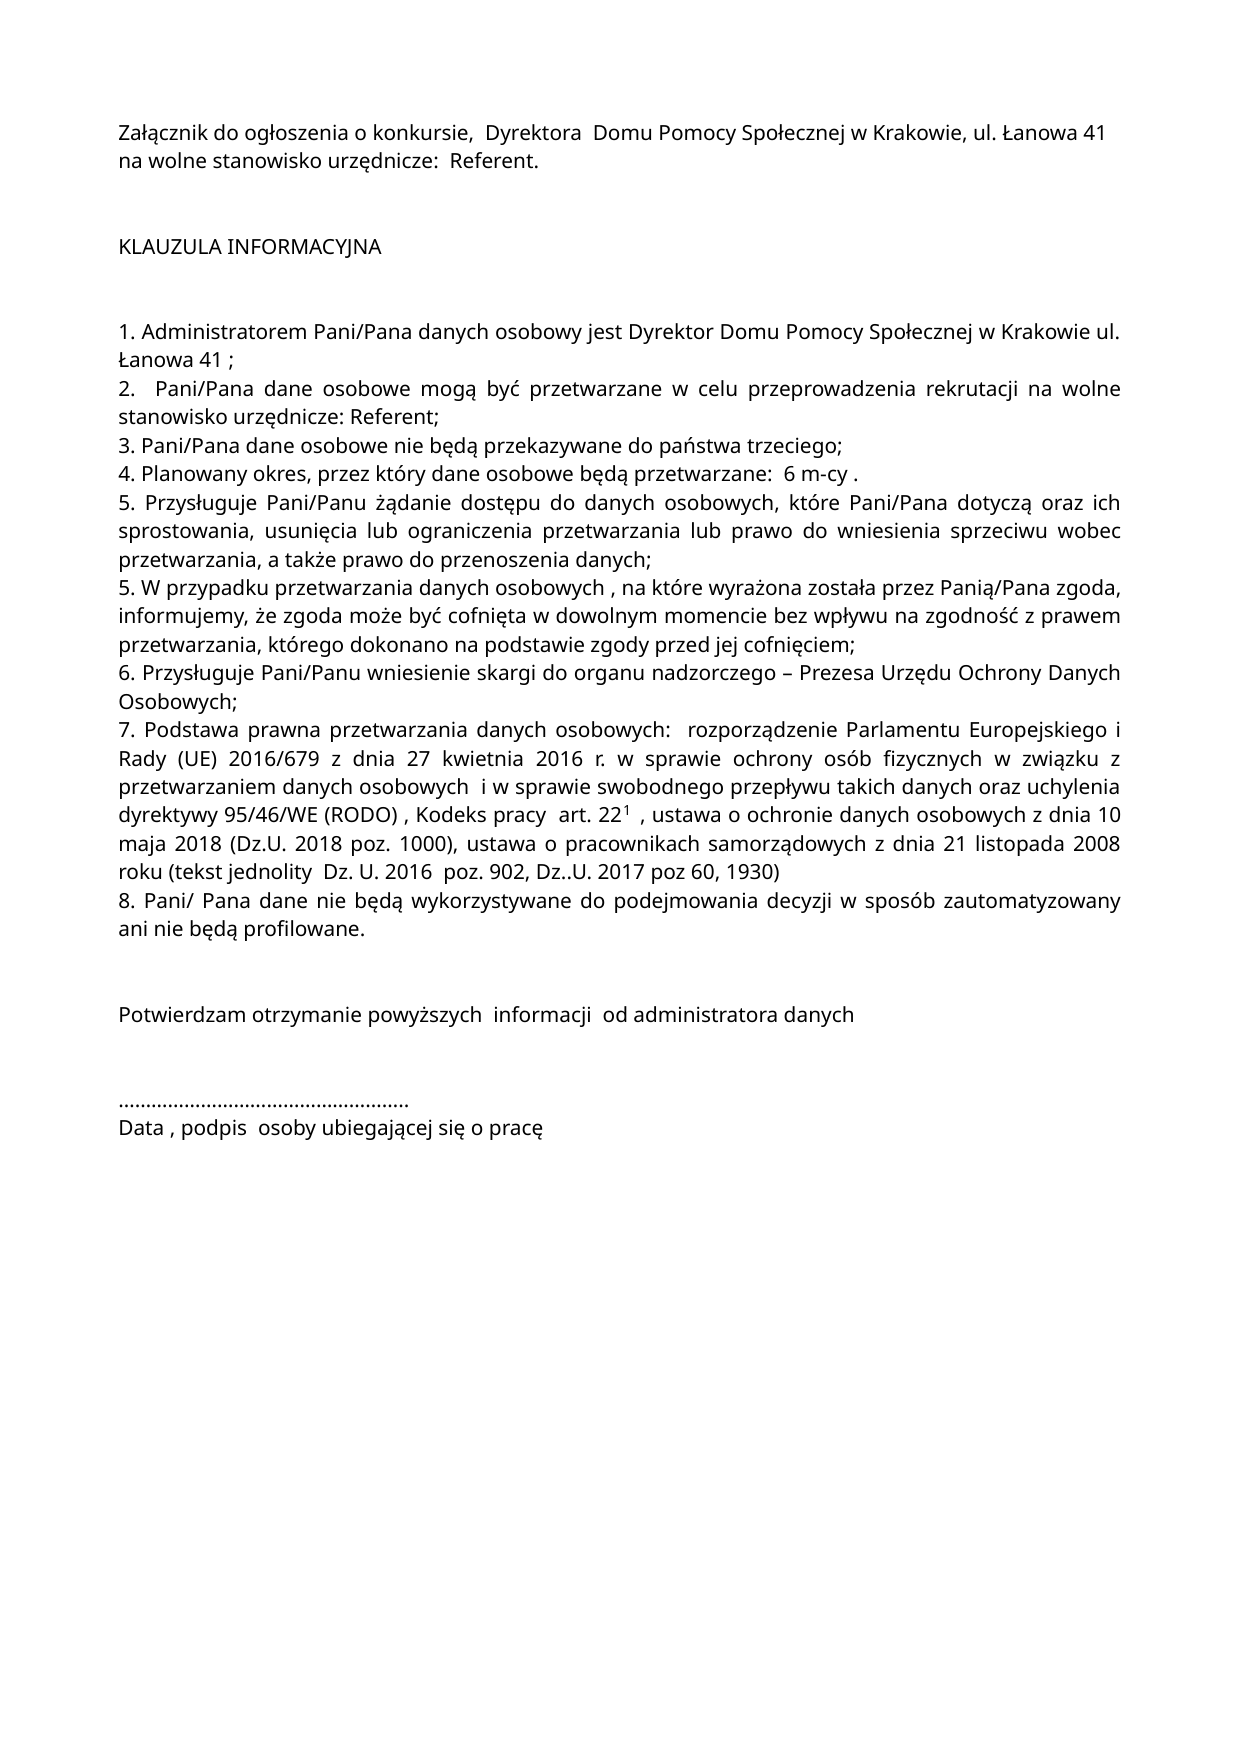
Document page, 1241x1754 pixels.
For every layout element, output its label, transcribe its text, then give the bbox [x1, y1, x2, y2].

text 4. Planowany okres, przez który dane osobowe będą przetwarzane: 6 m-cy . [118, 459, 1122, 488]
text Potwierdzam otrzymanie powyższych informacji od administratora danych [118, 1000, 1122, 1028]
text 5. Przysługuje Pani/Panu żądanie dostępu do danych osobowych, które Pani/Pana dotyczą oraz ich sprostowania, usunięcia lub ograniczenia przetwarzania lub prawo do wniesienia sprzeciwu wobec przetwarzania, a także prawo do przenoszenia danych; [118, 488, 1122, 573]
text 7. Podstawa prawna przetwarzania danych osobowych: rozporządzenie Parlamentu Europejskiego i Rady (UE) 2016/679 z dnia 27 kwietnia 2016 r. w sprawie ochrony osób fizycznych w związku z przetwarzaniem danych osobowych i w sprawie swobodnego przepływu takich danych oraz uchylenia dyrektywy 95/46/WE (RODO) , Kodeks pracy art. 221 , ustawa o ochronie danych osobowych z dnia 10 maja 2018 (Dz.U. 2018 poz. 1000), ustawa o pracownikach samorządowych z dnia 21 listopada 2008 roku (tekst jednolity Dz. U. 2016 poz. 902, Dz..U. 2017 poz 60, 1930) [118, 715, 1122, 886]
text 6. Przysługuje Pani/Panu wniesienie skargi do organu nadzorczego – Prezesa Urzędu Ochrony Danych Osobowych; [118, 658, 1122, 715]
text 8. Pani/ Pana dane nie będą wykorzystywane do podejmowania decyzji w sposób zautomatyzowany ani nie będą profilowane. [118, 886, 1122, 943]
text 2. Pani/Pana dane osobowe mogą być przetwarzane w celu przeprowadzenia rekrutacji na wolne stanowisko urzędnicze: Referent; [118, 374, 1122, 431]
text 1. Administratorem Pani/Pana danych osobowy jest Dyrektor Domu Pomocy Społecznej w Krakowie ul. Łanowa 41 ; [118, 317, 1122, 374]
text 5. W przypadku przetwarzania danych osobowych , na które wyrażona została przez Panią/Pana zgoda, informujemy, że zgoda może być cofnięta w dowolnym momencie bez wpływu na zgodność z prawem przetwarzania, którego dokonano na podstawie zgody przed jej cofnięciem; [118, 573, 1122, 658]
text Data , podpis osoby ubiegającej się o pracę [118, 1113, 1122, 1142]
text KLAUZULA INFORMACYJNA [118, 232, 1122, 260]
text 3. Pani/Pana dane osobowe nie będą przekazywane do państwa trzeciego; [118, 431, 1122, 459]
text Załącznik do ogłoszenia o konkursie, Dyrektora Domu Pomocy Społecznej w Krakowie, ul. Łanowa 41 na wolne stanowisko urzędnicze: Referent. [118, 118, 1122, 175]
text …………………………………………….. [118, 1085, 1122, 1113]
